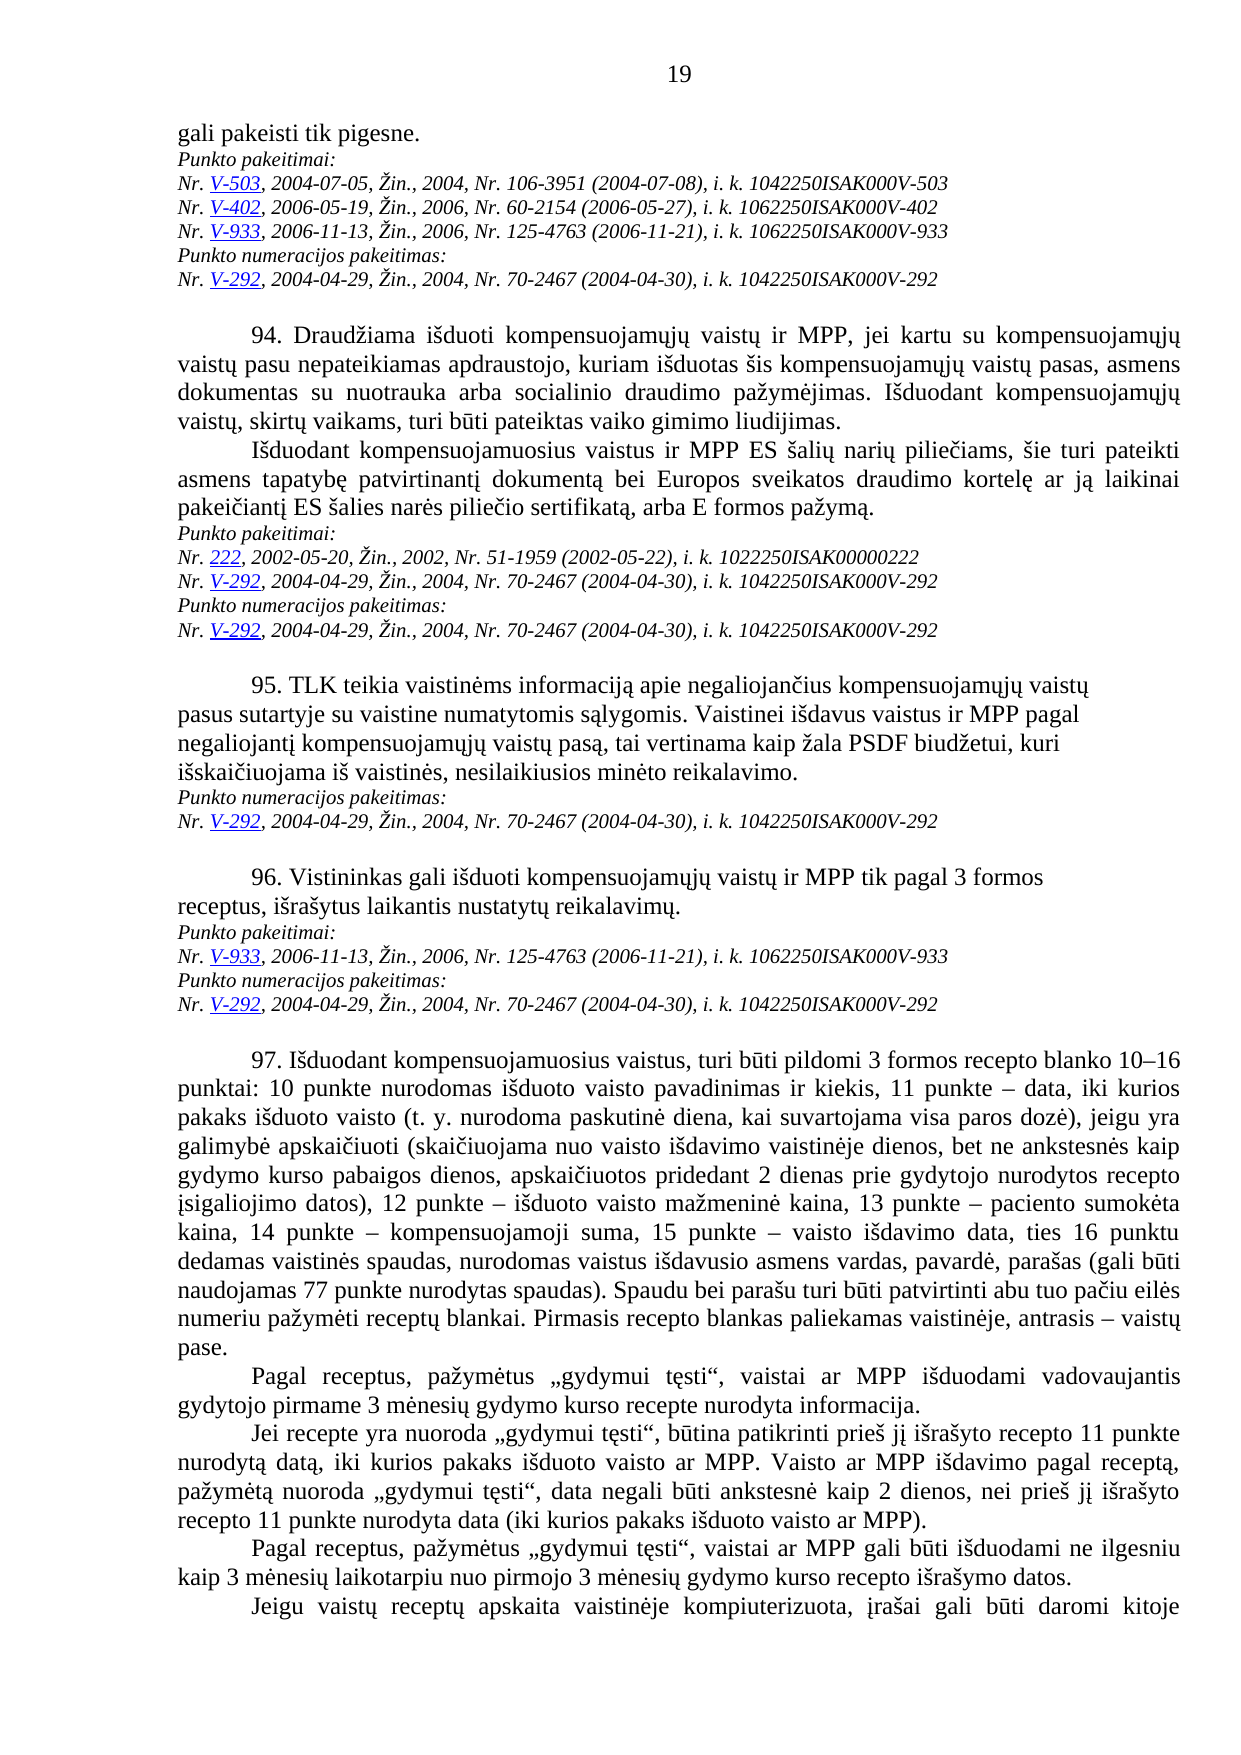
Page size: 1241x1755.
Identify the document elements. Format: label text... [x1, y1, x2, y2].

text Nr. 222, 2002-05-20, Žin., 2002, Nr. 51-1959 (2002-05-22), i. k. 1022250ISAK00000222 [177, 545, 1181, 569]
text Nr. V-292, 2004-04-29, Žin., 2004, Nr. 70-2467 (2004-04-30), i. k. 1042250ISAK000V-292 [177, 267, 1181, 291]
text Punkto pakeitimai: [177, 521, 1181, 545]
text Nr. V-503, 2004-07-05, Žin., 2004, Nr. 106-3951 (2004-07-08), i. k. 1042250ISAK000V-503 [177, 171, 1181, 195]
text Pagal receptus, pažymėtus „gydymui tęsti“, vaistai ar MPP išduodami vadovaujantis gydytojo pirmame 3 mėnesių gydymo kurso recepte nurodyta informacija. [177, 1361, 1181, 1418]
text Nr. V-292, 2004-04-29, Žin., 2004, Nr. 70-2467 (2004-04-30), i. k. 1042250ISAK000V-292 [177, 617, 1181, 642]
text Punkto numeracijos pakeitimas: [177, 968, 1181, 992]
text 94. Draudžiama išduoti kompensuojamųjų vaistų ir MPP, jei kartu su kompensuojamųjų vaistų pasu nepateikiamas apdraustojo, kuriam išduotas šis kompensuojamųjų vaistų pasas, asmens dokumentas su nuotrauka arba socialinio draudimo pažymėjimas. Išduodant kompensuojamųjų vaistų, skirtų vaikams, turi būti pateiktas vaiko gimimo liudijimas. [177, 320, 1181, 435]
text Punkto pakeitimai: [177, 147, 1181, 171]
text Punkto numeracijos pakeitimas: [177, 593, 1181, 617]
text 95. TLK teikia vaistinėms informaciją apie negaliojančius kompensuojamųjų vaistų pasus sutartyje su vaistine numatytomis sąlygomis. Vaistinei išdavus vaistus ir MPP pagal negaliojantį kompensuojamųjų vaistų pasą, tai vertinama kaip žala PSDF biudžetui, kuri išskaičiuojama iš vaistinės, nesilaikiusios minėto reikalavimo. [177, 670, 1122, 785]
text Nr. V-933, 2006-11-13, Žin., 2006, Nr. 125-4763 (2006-11-21), i. k. 1062250ISAK000V-933 [177, 219, 1181, 243]
text Jeigu vaistų receptų apskaita vaistinėje kompiuterizuota, įrašai gali būti daromi kitoje [177, 1591, 1181, 1620]
text 96. Vistininkas gali išduoti kompensuojamųjų vaistų ir MPP tik pagal 3 formos receptus, išrašytus laikantis nustatytų reikalavimų. [177, 862, 1122, 920]
text 97. Išduodant kompensuojamuosius vaistus, turi būti pildomi 3 formos recepto blanko 10–16 punktai: 10 punkte nurodomas išduoto vaisto pavadinimas ir kiekis, 11 punkte – data, iki kurios pakaks išduoto vaisto (t. y. nurodoma paskutinė diena, kai suvartojama visa paros dozė), jeigu yra galimybė apskaičiuoti (skaičiuojama nuo vaisto išdavimo vaistinėje dienos, bet ne ankstesnės kaip gydymo kurso pabaigos dienos, apskaičiuotos pridedant 2 dienas prie gydytojo nurodytos recepto įsigaliojimo datos), 12 punkte – išduoto vaisto mažmeninė kaina, 13 punkte – paciento sumokėta kaina, 14 punkte – kompensuojamoji suma, 15 punkte – vaisto išdavimo data, ties 16 punktu dedamas vaistinės spaudas, nurodomas vaistus išdavusio asmens vardas, pavardė, parašas (gali būti naudojamas 77 punkte nurodytas spaudas). Spaudu bei parašu turi būti patvirtinti abu tuo pačiu eilės numeriu pažymėti receptų blankai. Pirmasis recepto blankas paliekamas vaistinėje, antrasis – vaistų pase. [177, 1045, 1181, 1361]
text gali pakeisti tik pigesne. [177, 118, 1181, 147]
text Punkto numeracijos pakeitimas: [177, 785, 1181, 809]
text Nr. V-402, 2006-05-19, Žin., 2006, Nr. 60-2154 (2006-05-27), i. k. 1062250ISAK000V-402 [177, 195, 1181, 219]
text Nr. V-933, 2006-11-13, Žin., 2006, Nr. 125-4763 (2006-11-21), i. k. 1062250ISAK000V-933 [177, 944, 1181, 968]
text Nr. V-292, 2004-04-29, Žin., 2004, Nr. 70-2467 (2004-04-30), i. k. 1042250ISAK000V-292 [177, 992, 1181, 1016]
text Pagal receptus, pažymėtus „gydymui tęsti“, vaistai ar MPP gali būti išduodami ne ilgesniu kaip 3 mėnesių laikotarpiu nuo pirmojo 3 mėnesių gydymo kurso recepto išrašymo datos. [177, 1533, 1181, 1591]
text Nr. V-292, 2004-04-29, Žin., 2004, Nr. 70-2467 (2004-04-30), i. k. 1042250ISAK000V-292 [177, 809, 1181, 833]
text Punkto numeracijos pakeitimas: [177, 243, 1181, 267]
text Punkto pakeitimai: [177, 920, 1181, 944]
text Išduodant kompensuojamuosius vaistus ir MPP ES šalių narių piliečiams, šie turi pateikti asmens tapatybę patvirtinantį dokumentą bei Europos sveikatos draudimo kortelę ar ją laikinai pakeičiantį ES šalies narės piliečio sertifikatą, arba E formos pažymą. [177, 435, 1181, 521]
text Jei recepte yra nuoroda „gydymui tęsti“, būtina patikrinti prieš jį išrašyto recepto 11 punkte nurodytą datą, iki kurios pakaks išduoto vaisto ar MPP. Vaisto ar MPP išdavimo pagal receptą, pažymėtą nuoroda „gydymui tęsti“, data negali būti ankstesnė kaip 2 dienos, nei prieš jį išrašyto recepto 11 punkte nurodyta data (iki kurios pakaks išduoto vaisto ar MPP). [177, 1418, 1181, 1533]
text Nr. V-292, 2004-04-29, Žin., 2004, Nr. 70-2467 (2004-04-30), i. k. 1042250ISAK000V-292 [177, 569, 1181, 593]
